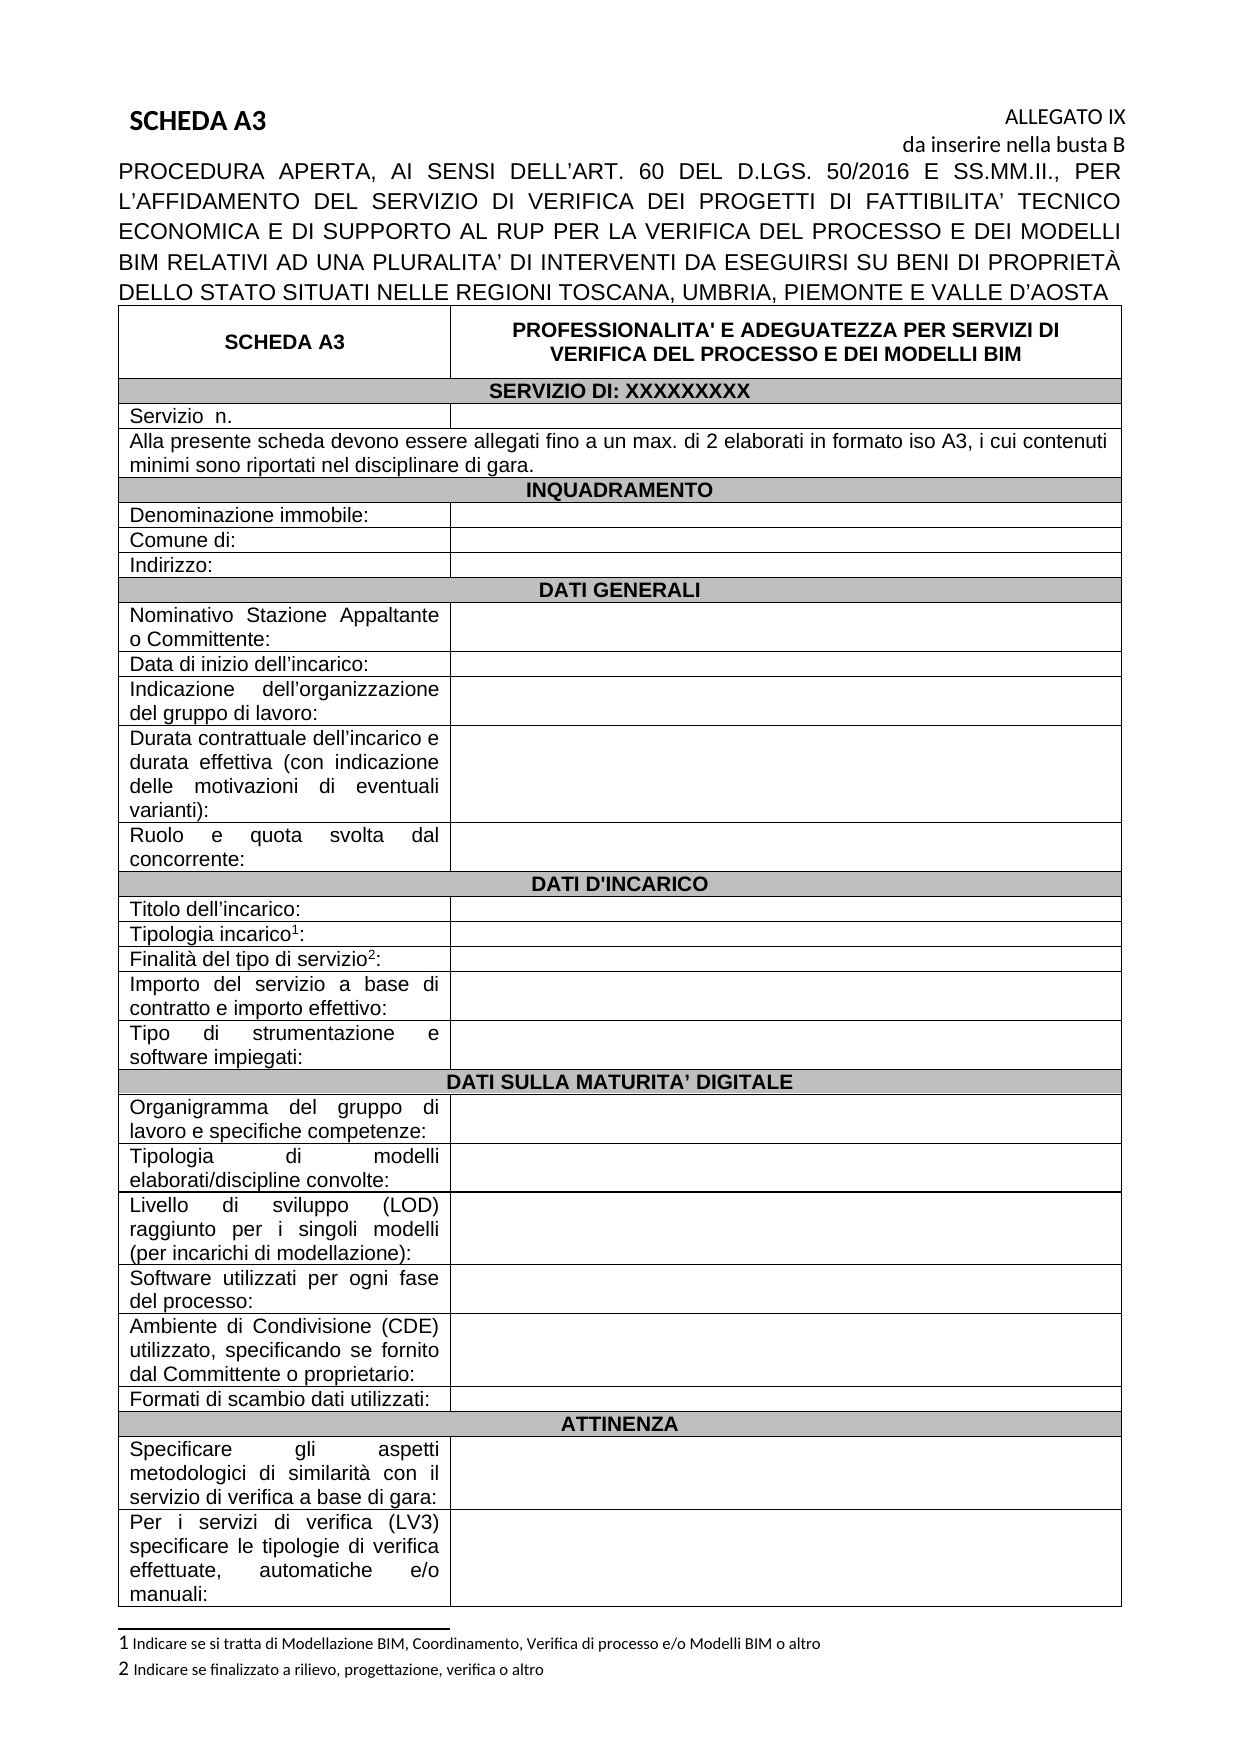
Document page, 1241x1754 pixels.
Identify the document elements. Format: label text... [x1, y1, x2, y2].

table_header SCHEDA A3 [119, 306, 450, 378]
table_cell Durata contrattuale dell’incarico e durata effettiva (con indicazione delle motivazioni di eventuali varianti): [119, 726, 450, 822]
table_cell [451, 897, 1121, 921]
table_cell [451, 947, 1121, 971]
table_cell [451, 1021, 1121, 1068]
table_cell [451, 603, 1121, 651]
table_cell [451, 677, 1121, 725]
table_cell Comune di: [119, 528, 450, 552]
table_cell [451, 922, 1121, 946]
table_cell [451, 404, 1121, 428]
table_cell Tipologia di modelli elaborati/discipline convolte: [119, 1144, 450, 1191]
table_cell Ruolo e quota svolta dal concorrente: [119, 823, 450, 871]
table_header PROFESSIONALITA' E ADEGUATEZZA PER SERVIZI DI VERIFICA DEL PROCESSO E DEI MODELLI BIM [451, 306, 1121, 378]
table_cell Data di inizio dell’incarico: [119, 652, 450, 676]
table_cell DATI GENERALI [119, 578, 1121, 602]
table_cell [451, 652, 1121, 676]
table_cell Denominazione immobile: [119, 503, 450, 527]
table_cell [451, 1387, 1121, 1411]
table_cell [451, 1437, 1121, 1509]
table_cell Ambiente di Condivisione (CDE) utilizzato, specificando se fornito dal Committente o proprietario: [119, 1314, 450, 1386]
table_cell [451, 1193, 1121, 1264]
table_cell [451, 972, 1121, 1019]
table_cell Servizio n. [119, 404, 450, 428]
table_cell Tipologia incarico: [119, 922, 450, 946]
table_cell Alla presente scheda devono essere allegati fino a un max. di 2 elaborati in formato iso A3, i cui contenuti minimi sono riportati nel disciplinare di gara. [119, 429, 1121, 477]
table_cell ATTINENZA [119, 1412, 1121, 1436]
table_cell [451, 1265, 1121, 1313]
table_cell [451, 553, 1121, 577]
table_cell Per i servizi di verifica (LV3) specificare le tipologie di verifica effettuate, automatiche e/o manuali: [119, 1510, 450, 1606]
table_cell Indicazione dell’organizzazione del gruppo di lavoro: [119, 677, 450, 725]
table_cell DATI D'INCARICO [119, 872, 1121, 896]
table_cell [451, 823, 1121, 871]
table_cell [451, 1095, 1121, 1142]
table_cell [451, 1510, 1121, 1606]
table_cell Livello di sviluppo (LOD) raggiunto per i singoli modelli (per incarichi di modellazione): [119, 1193, 450, 1264]
table_cell Finalità del tipo di servizio: [119, 947, 450, 971]
table_cell DATI SULLA MATURITA’ DIGITALE [119, 1070, 1121, 1093]
table_cell Titolo dell’incarico: [119, 897, 450, 921]
table_cell Importo del servizio a base di contratto e importo effettivo: [119, 972, 450, 1019]
table_cell [451, 726, 1121, 822]
table_cell SERVIZIO DI: XXXXXXXXX [119, 379, 1121, 403]
table_cell [451, 503, 1121, 527]
table_cell [451, 1144, 1121, 1191]
table_cell Nominativo Stazione Appaltante o Committente: [119, 603, 450, 651]
table_cell Tipo di strumentazione e software impiegati: [119, 1021, 450, 1068]
table_cell INQUADRAMENTO [119, 478, 1121, 502]
table_cell Software utilizzati per ogni fase del processo: [119, 1265, 450, 1313]
table_cell [451, 1314, 1121, 1386]
table_cell Specificare gli aspetti metodologici di similarità con il servizio di verifica a base di gara: [119, 1437, 450, 1509]
table_cell Indirizzo: [119, 553, 450, 577]
table_cell Organigramma del gruppo di lavoro e specifiche competenze: [119, 1095, 450, 1142]
table_cell [451, 528, 1121, 552]
table_cell Formati di scambio dati utilizzati: [119, 1387, 450, 1411]
